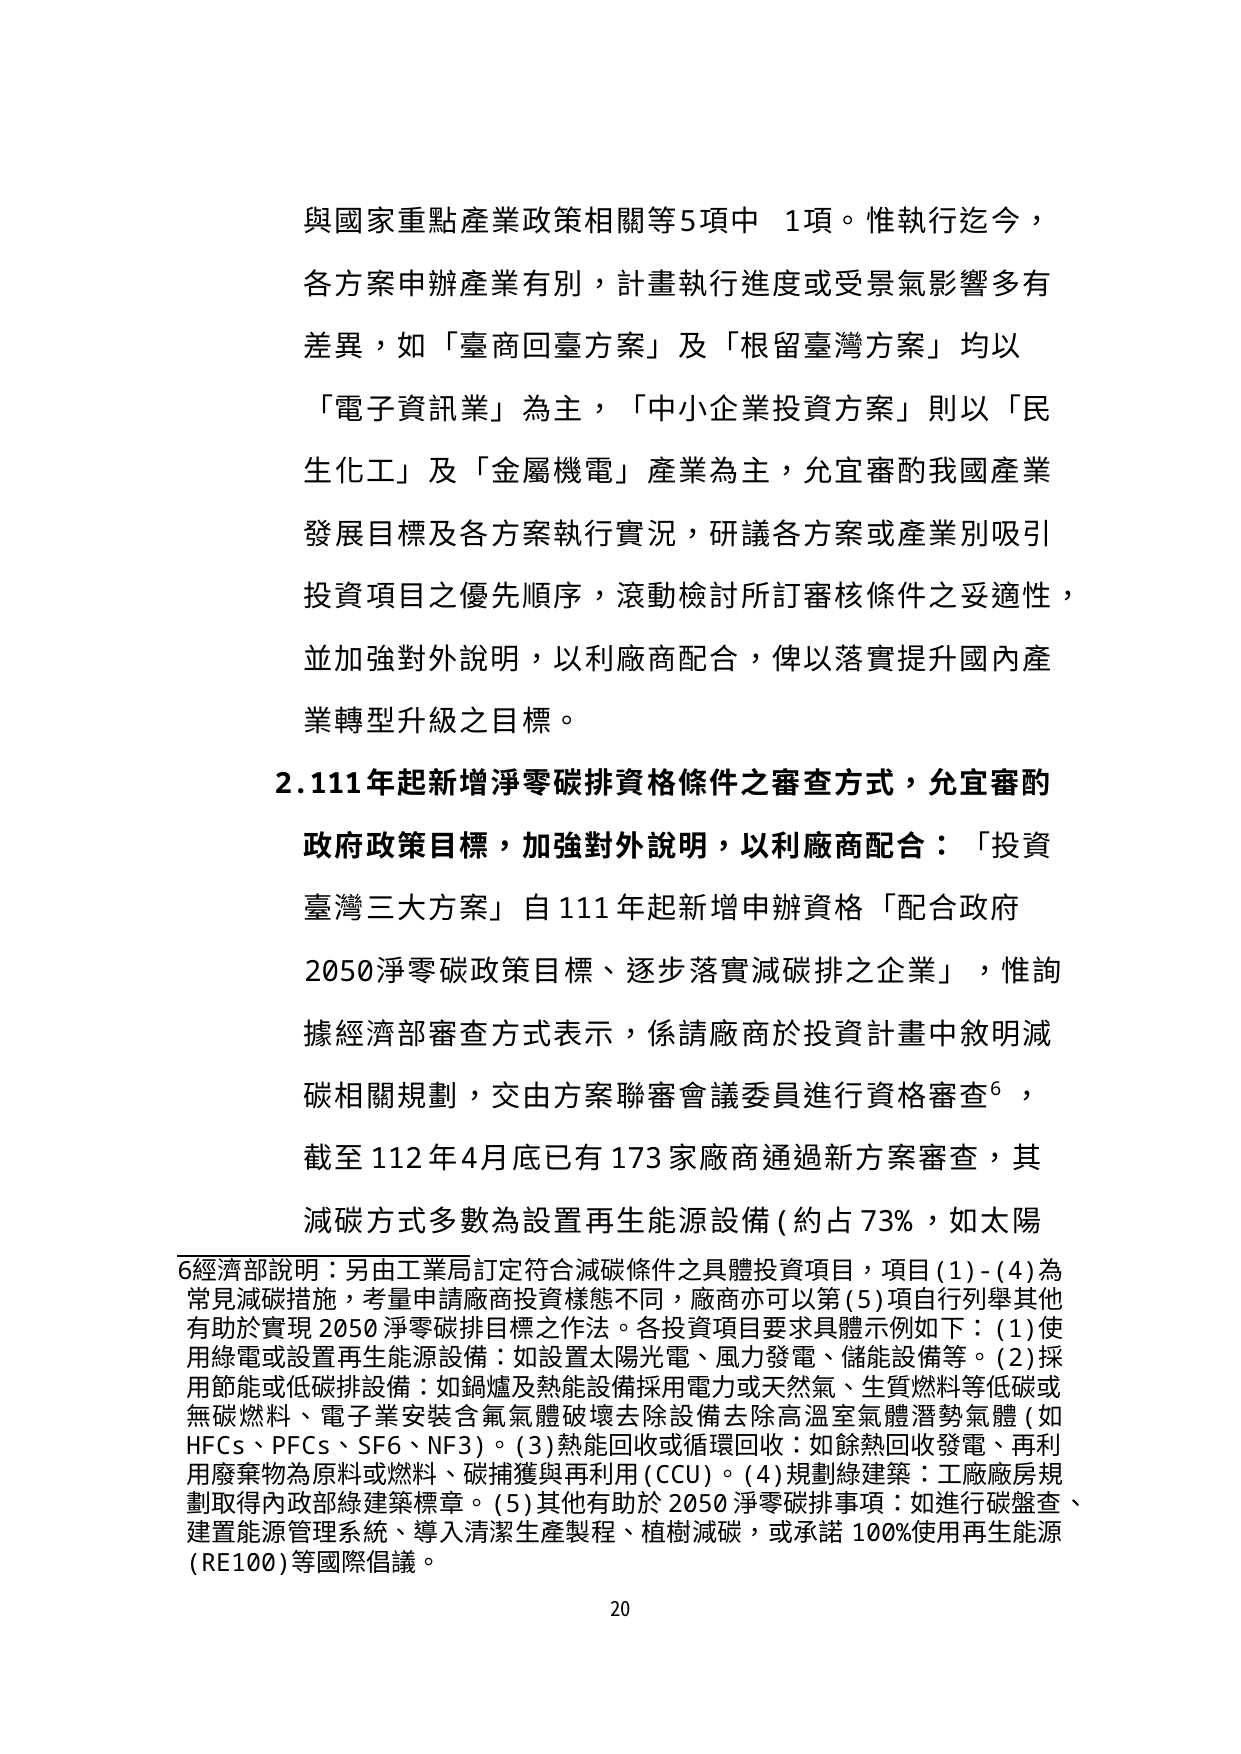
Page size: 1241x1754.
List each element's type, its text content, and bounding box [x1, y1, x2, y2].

text 1.三大方案均適用同一資格標準之妥適性：現行「投資臺灣三大方案」對於廠商申請資格條件，除「臺商回臺方案」要求需赴中國大陸地區投資達2年外，其特定資格條件均規範至少需符合：(1)屬5+2創新領域、(2)屬高附加價值產品及關鍵零組件相關產業、(3)國際供應鏈具關鍵地位、(4)自有品牌國際行銷及(5)投資項目與國家重點產業政策相關等5項中 1項。惟執行迄今，各方案申辦產業有別，計畫執行進度或受景氣影響多有差異，如「臺商回臺方案」及「根留臺灣方案」均以「電子資訊業」為主，「中小企業投資方案」則以「民生化工」及「金屬機電」產業為主，允宜審酌我國產業發展目標及各方案執行實況，研議各方案或產業別吸引投資項目之優先順序，滾動檢討所訂審核條件之妥適性，並加強對外說明，以利廠商配合，俾以落實提升國內產業轉型升級之目標。 [266, 177, 1063, 740]
text 經濟部說明：另由工業局訂定符合減碳條件之具體投資項目，項目(1)-(4)為常見減碳措施，考量申請廠商投資樣態不同，廠商亦可以第(5)項自行列舉其他有助於實現2050淨零碳排目標之作法。各投資項目要求具體示例如下：(1)使用綠電或設置再生能源設備：如設置太陽光電、風力發電、儲能設備等。(2)採用節能或低碳排設備：如鍋爐及熱能設備採用電力或天然氣、生質燃料等低碳或無碳燃料、電子業安裝含氟氣體破壞去除設備去除高溫室氣體潛勢氣體(如HFCs、PFCs、SF6、NF3)。(3)熱能回收或循環回收：如餘熱回收發電、再利用廢棄物為原料或燃料、碳捕獲與再利用(CCU)。(4)規劃綠建築：工廠廠房規劃取得內政部綠建築標章。(5)其他有助於2050淨零碳排事項：如進行碳盤查、建置能源管理系統、導入清潔生產製程、植樹減碳，或承諾100%使用再生能源(RE100)等國際倡議。 [177, 1256, 1063, 1577]
text 2.111年起新增淨零碳排資格條件之審查方式，允宜審酌政府政策目標，加強對外說明，以利廠商配合：「投資臺灣三大方案」自111年起新增申辦資格「配合政府2050淨零碳政策目標、逐步落實減碳排之企業」，惟詢據經濟部審查方式表示，係請廠商於投資計畫中敘明減碳相關規劃，交由方案聯審會議委員進行資格審查，截至112年4月底已有173家廠商通過新方案審查，其減碳方式多數為設置再生能源設備(約占73%，如太陽 [266, 740, 1063, 1240]
